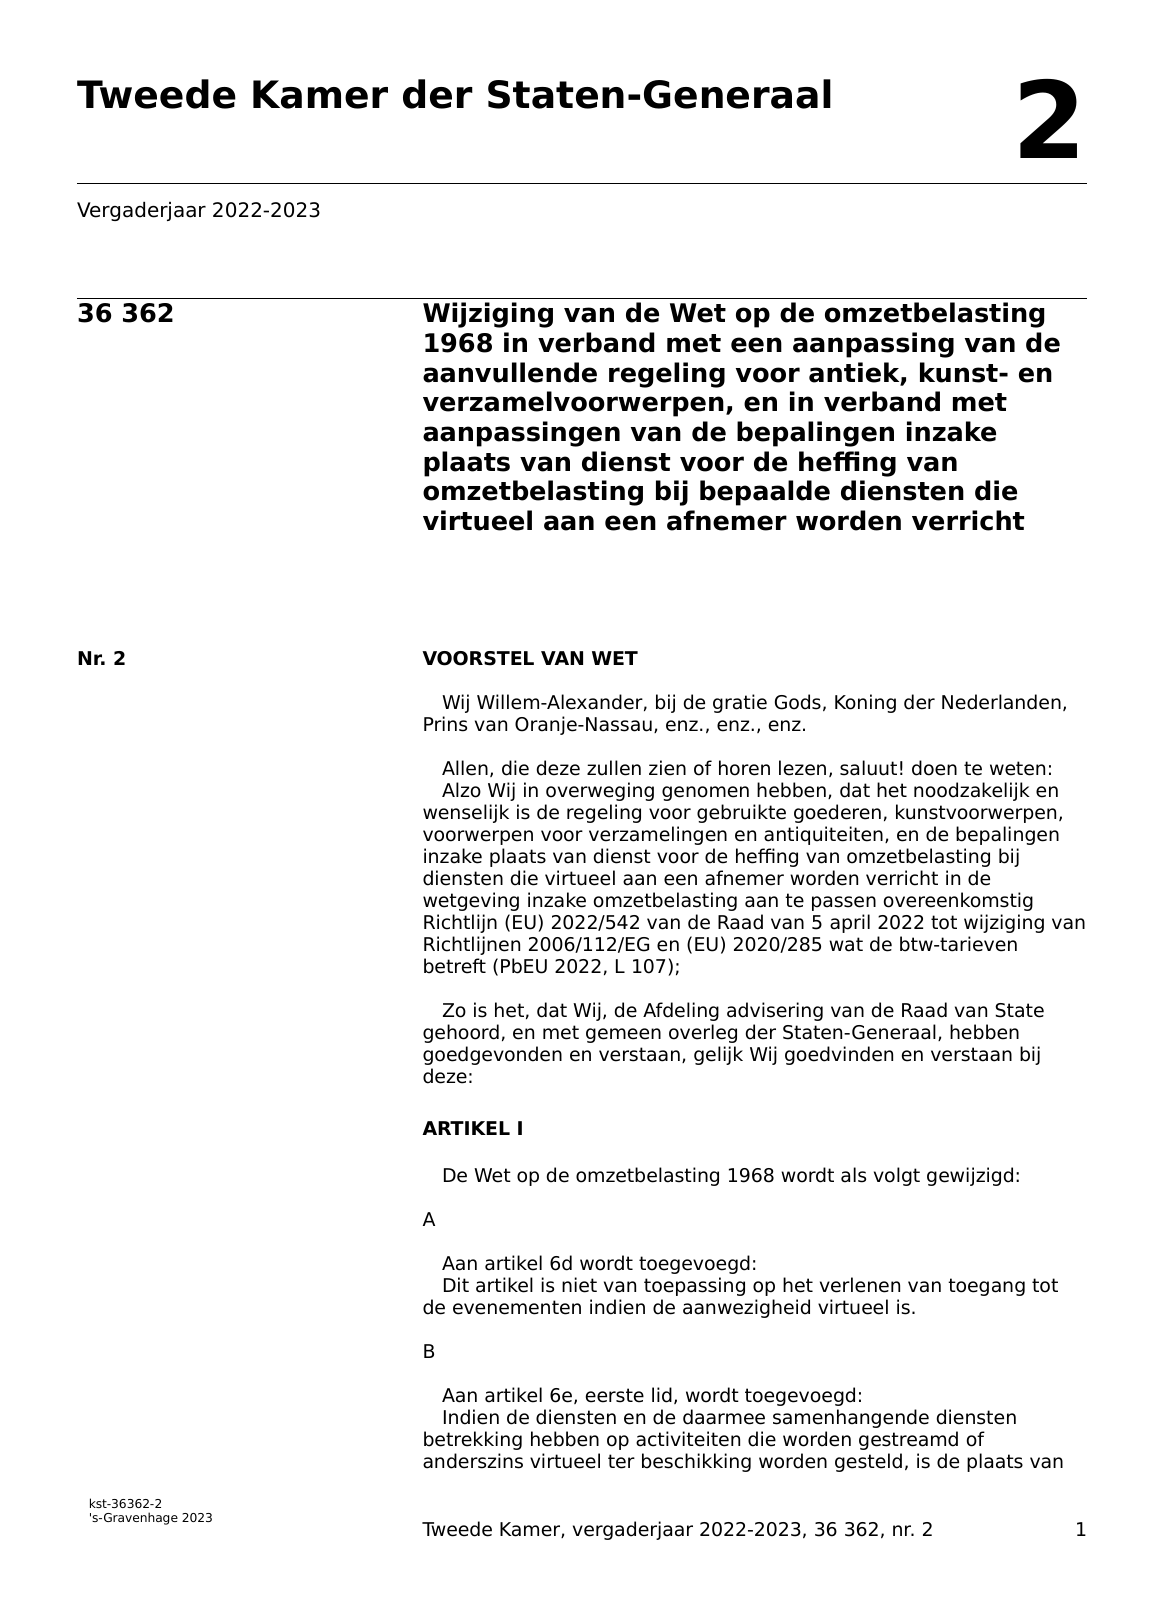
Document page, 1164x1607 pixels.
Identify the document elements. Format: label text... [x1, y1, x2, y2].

text 's-Gravenhage 2023 [88, 1511, 323, 1525]
subtitle ARTIKEL I [422, 1118, 1087, 1140]
text Indien de diensten en de daarmee samenhangende diensten betrekking hebben op activiteiten die worden gestreamd of anderszins virtueel ter beschikking worden gesteld, is de plaats van [422, 1407, 1087, 1473]
text kst-36362-2 [88, 1497, 323, 1511]
subtitle Nr. 2 VOORSTEL VAN WET [77, 647, 1087, 669]
table_header 2 [886, 59, 1087, 183]
text Dit artikel is niet van toepassing op het verlenen van toegang tot de evenementen indien de aanwezigheid virtueel is. [422, 1275, 1087, 1319]
text B [422, 1341, 1087, 1363]
subtitle 36 362 Wijziging van de Wet op de omzetbelasting 1968 in verband met een aanpassing van de aanvullende regeling voor antiek, kunst- en verzamelvoorwerpen, en in verband met aanpassingen van de bepalingen inzake plaats van dienst voor de heffing van omzetbelasting bij bepaalde diensten die virtueel aan een afnemer worden verricht [77, 299, 1087, 536]
text Aan artikel 6e, eerste lid, wordt toegevoegd: [422, 1385, 1087, 1407]
text Wij Willem-Alexander, bij de gratie Gods, Koning der Nederlanden, Prins van Oranje-Nassau, enz., enz., enz. [422, 692, 1087, 736]
text Alzo Wij in overweging genomen hebben, dat het noodzakelijk en wenselijk is de regeling voor gebruikte goederen, kunstvoorwerpen, voorwerpen voor verzamelingen en antiquiteiten, en de bepalingen inzake plaats van dienst voor de heffing van omzetbelasting bij diensten die virtueel aan een afnemer worden verricht in de wetgeving inzake omzetbelasting aan te passen overeenkomstig Richtlijn (EU) 2022/542 van de Raad van 5 april 2022 tot wijziging van Richtlijnen 2006/112/EG en (EU) 2020/285 wat de btw-tarieven betreft (PbEU 2022, L 107); [422, 780, 1087, 978]
text Aan artikel 6d wordt toegevoegd: [422, 1253, 1087, 1275]
text De Wet op de omzetbelasting 1968 wordt als volgt gewijzigd: [422, 1165, 1087, 1187]
table_header Tweede Kamer der Staten-Generaal [77, 59, 886, 183]
text Zo is het, dat Wij, de Afdeling advisering van de Raad van State gehoord, en met gemeen overleg der Staten-Generaal, hebben goedgevonden en verstaan, gelijk Wij goedvinden en verstaan bij deze: [422, 1000, 1087, 1088]
text A [422, 1209, 1087, 1231]
table_cell Vergaderjaar 2022-2023 [77, 184, 1087, 298]
text Allen, die deze zullen zien of horen lezen, saluut! doen te weten: [422, 758, 1087, 780]
